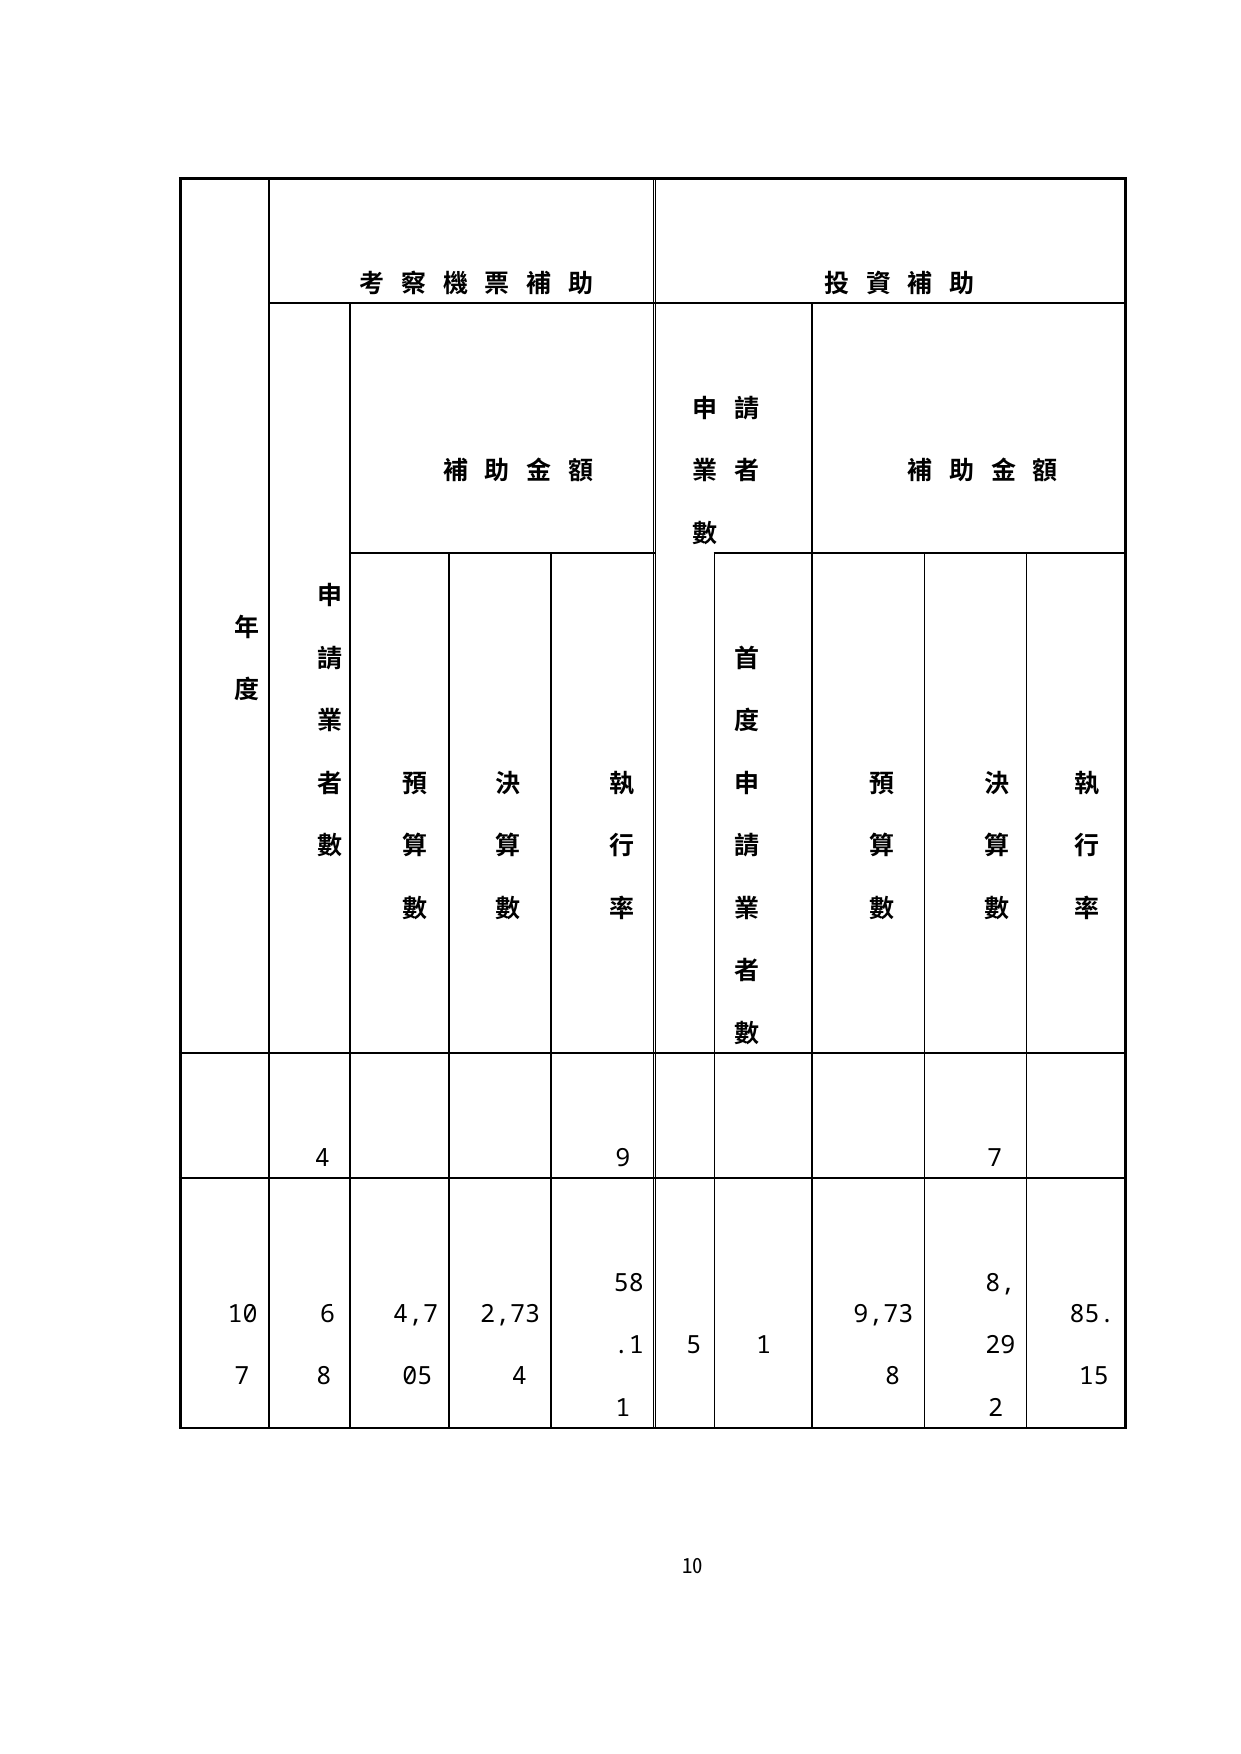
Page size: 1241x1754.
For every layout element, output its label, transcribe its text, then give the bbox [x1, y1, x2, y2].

table_cell 4 [270, 1054, 349, 1177]
table_cell 執行率 [1027, 554, 1124, 1052]
table_header 年度 [182, 180, 268, 1052]
table_cell 首度申請業者數 [715, 554, 811, 1052]
table_cell [715, 1054, 811, 1177]
table_cell [656, 552, 714, 1052]
table_header 投資補助 [656, 180, 1124, 302]
table_cell 8,292 [925, 1179, 1026, 1427]
table_cell 9,738 [813, 1179, 924, 1427]
table_cell 85.15 [1027, 1179, 1124, 1427]
table_cell 決算數 [450, 554, 550, 1052]
table_cell 58.11 [552, 1179, 653, 1427]
table_cell 5 [656, 1179, 714, 1427]
table_cell 1 [715, 1179, 811, 1427]
table_cell 補助金額 [813, 304, 1124, 552]
table_header 考察機票補助 [270, 180, 653, 302]
table_cell [813, 1054, 924, 1177]
table_cell 申請業者數 [656, 304, 811, 552]
table_cell 執行率 [552, 554, 653, 1052]
table_cell [1027, 1054, 1124, 1177]
table_cell 4,705 [351, 1179, 448, 1427]
table_cell 補助金額 [351, 304, 653, 552]
table_cell 決算數 [925, 554, 1026, 1052]
table_cell [656, 1054, 714, 1177]
table_cell 68 [270, 1179, 349, 1427]
table_cell 107 [182, 1179, 268, 1427]
table_cell 申請業者數 [270, 304, 349, 1052]
table_cell 預算數 [351, 554, 448, 1052]
table_cell 預算數 [813, 554, 924, 1052]
table_cell [351, 1054, 448, 1177]
table_cell 7 [925, 1054, 1026, 1177]
table_cell [450, 1054, 550, 1177]
table_cell 2,734 [450, 1179, 550, 1427]
table_cell 9 [552, 1054, 653, 1177]
table_cell [182, 1054, 268, 1177]
